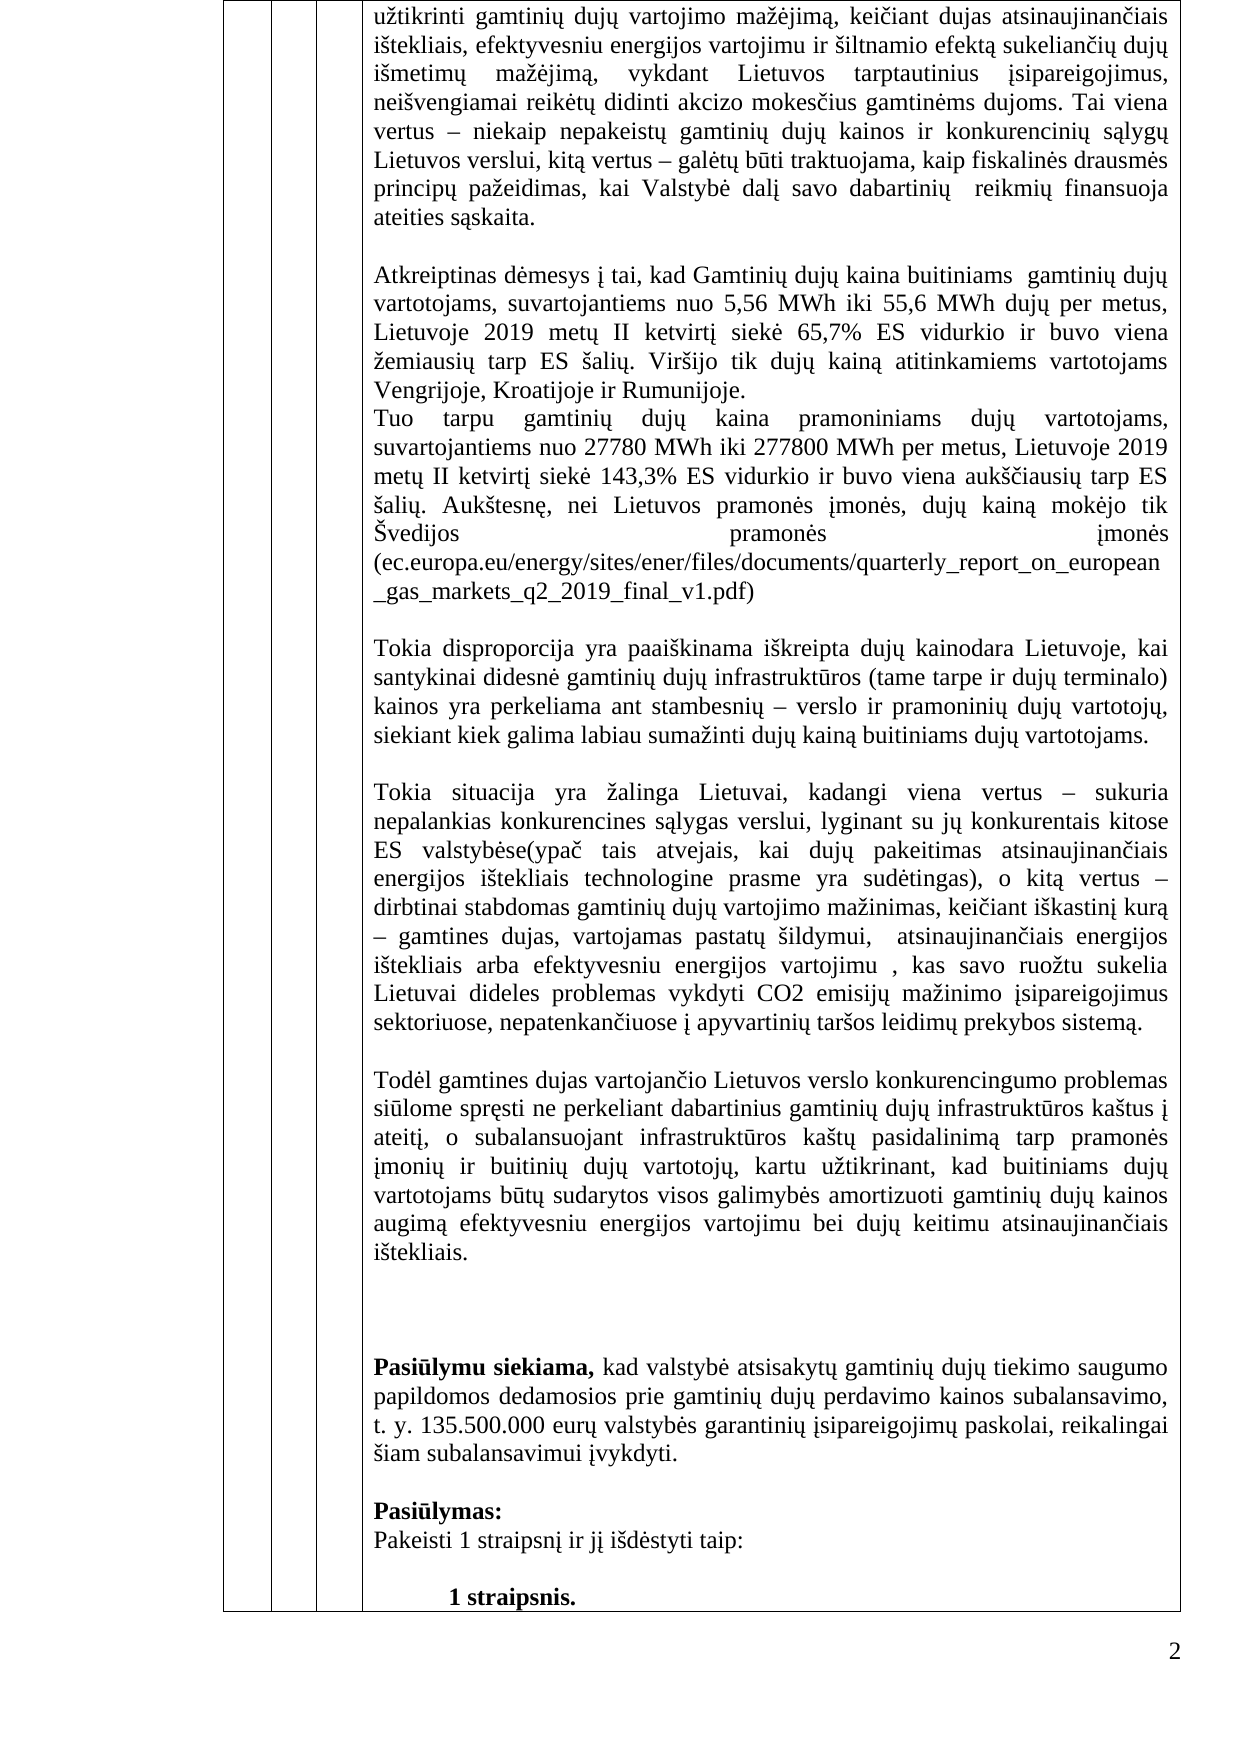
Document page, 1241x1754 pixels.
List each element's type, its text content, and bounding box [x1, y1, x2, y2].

table_cell [272, 1, 316, 1611]
table_cell [317, 1, 362, 1611]
table_cell užtikrinti gamtinių dujų vartojimo mažėjimą, keičiant dujas atsinaujinančiais ištekliais, efektyvesniu energijos vartojimu ir šiltnamio efektą sukeliančių dujų išmetimų mažėjimą, vykdant Lietuvos tarptautinius įsipareigojimus, neišvengiamai reikėtų didinti akcizo mokesčius gamtinėms dujoms. Tai viena vertus – niekaip nepakeistų gamtinių dujų kainos ir konkurencinių sąlygų Lietuvos verslui, kitą vertus – galėtų būti traktuojama, kaip fiskalinės drausmės principų pažeidimas, kai Valstybė dalį savo dabartinių reikmių finansuoja ateities sąskaita. Atkreiptinas dėmesys į tai, kad Gamtinių dujų kaina buitiniams gamtinių dujų vartotojams, suvartojantiems nuo 5,56 MWh iki 55,6 MWh dujų per metus, Lietuvoje 2019 metų II ketvirtį siekė 65,7% ES vidurkio ir buvo viena žemiausių tarp ES šalių. Viršijo tik dujų kainą atitinkamiems vartotojams Vengrijoje, Kroatijoje ir Rumunijoje. Tuo tarpu gamtinių dujų kaina pramoniniams dujų vartotojams, suvartojantiems nuo 27780 MWh iki 277800 MWh per metus, Lietuvoje 2019 metų II ketvirtį siekė 143,3% ES vidurkio ir buvo viena aukščiausių tarp ES šalių. Aukštesnę, nei Lietuvos pramonės įmonės, dujų kainą mokėjo tik Švedijos pramonės įmonės (ec.europa.eu/energy/sites/ener/files/documents/quarterly_report_on_european_gas_markets_q2_2019_final_v1.pdf) Tokia disproporcija yra paaiškinama iškreipta dujų kainodara Lietuvoje, kai santykinai didesnė gamtinių dujų infrastruktūros (tame tarpe ir dujų terminalo) kainos yra perkeliama ant stambesnių – verslo ir pramoninių dujų vartotojų, siekiant kiek galima labiau sumažinti dujų kainą buitiniams dujų vartotojams. Tokia situacija yra žalinga Lietuvai, kadangi viena vertus – sukuria nepalankias konkurencines sąlygas verslui, lyginant su jų konkurentais kitose ES valstybėse(ypač tais atvejais, kai dujų pakeitimas atsinaujinančiais energijos ištekliais technologine prasme yra sudėtingas), o kitą vertus – dirbtinai stabdomas gamtinių dujų vartojimo mažinimas, keičiant iškastinį kurą – gamtines dujas, vartojamas pastatų šildymui, atsinaujinančiais energijos ištekliais arba efektyvesniu energijos vartojimu , kas savo ruožtu sukelia Lietuvai dideles problemas vykdyti CO2 emisijų mažinimo įsipareigojimus sektoriuose, nepatenkančiuose į apyvartinių taršos leidimų prekybos sistemą. Todėl gamtines dujas vartojančio Lietuvos verslo konkurencingumo problemas siūlome spręsti ne perkeliant dabartinius gamtinių dujų infrastruktūros kaštus į ateitį, o subalansuojant infrastruktūros kaštų pasidalinimą tarp pramonės įmonių ir buitinių dujų vartotojų, kartu užtikrinant, kad buitiniams dujų vartotojams būtų sudarytos visos galimybės amortizuoti gamtinių dujų kainos augimą efektyvesniu energijos vartojimu bei dujų keitimu atsinaujinančiais ištekliais. Pasiūlymu siekiama, kad valstybė atsisakytų gamtinių dujų tiekimo saugumo papildomos dedamosios prie gamtinių dujų perdavimo kainos subalansavimo, t. y. 135.500.000 eurų valstybės garantinių įsipareigojimų paskolai, reikalingai šiam subalansavimui įvykdyti. Pasiūlymas: Pakeisti 1 straipsnį ir jį išdėstyti taip: 1 straipsnis. [363, 1, 1180, 1611]
table_cell [224, 1, 271, 1611]
